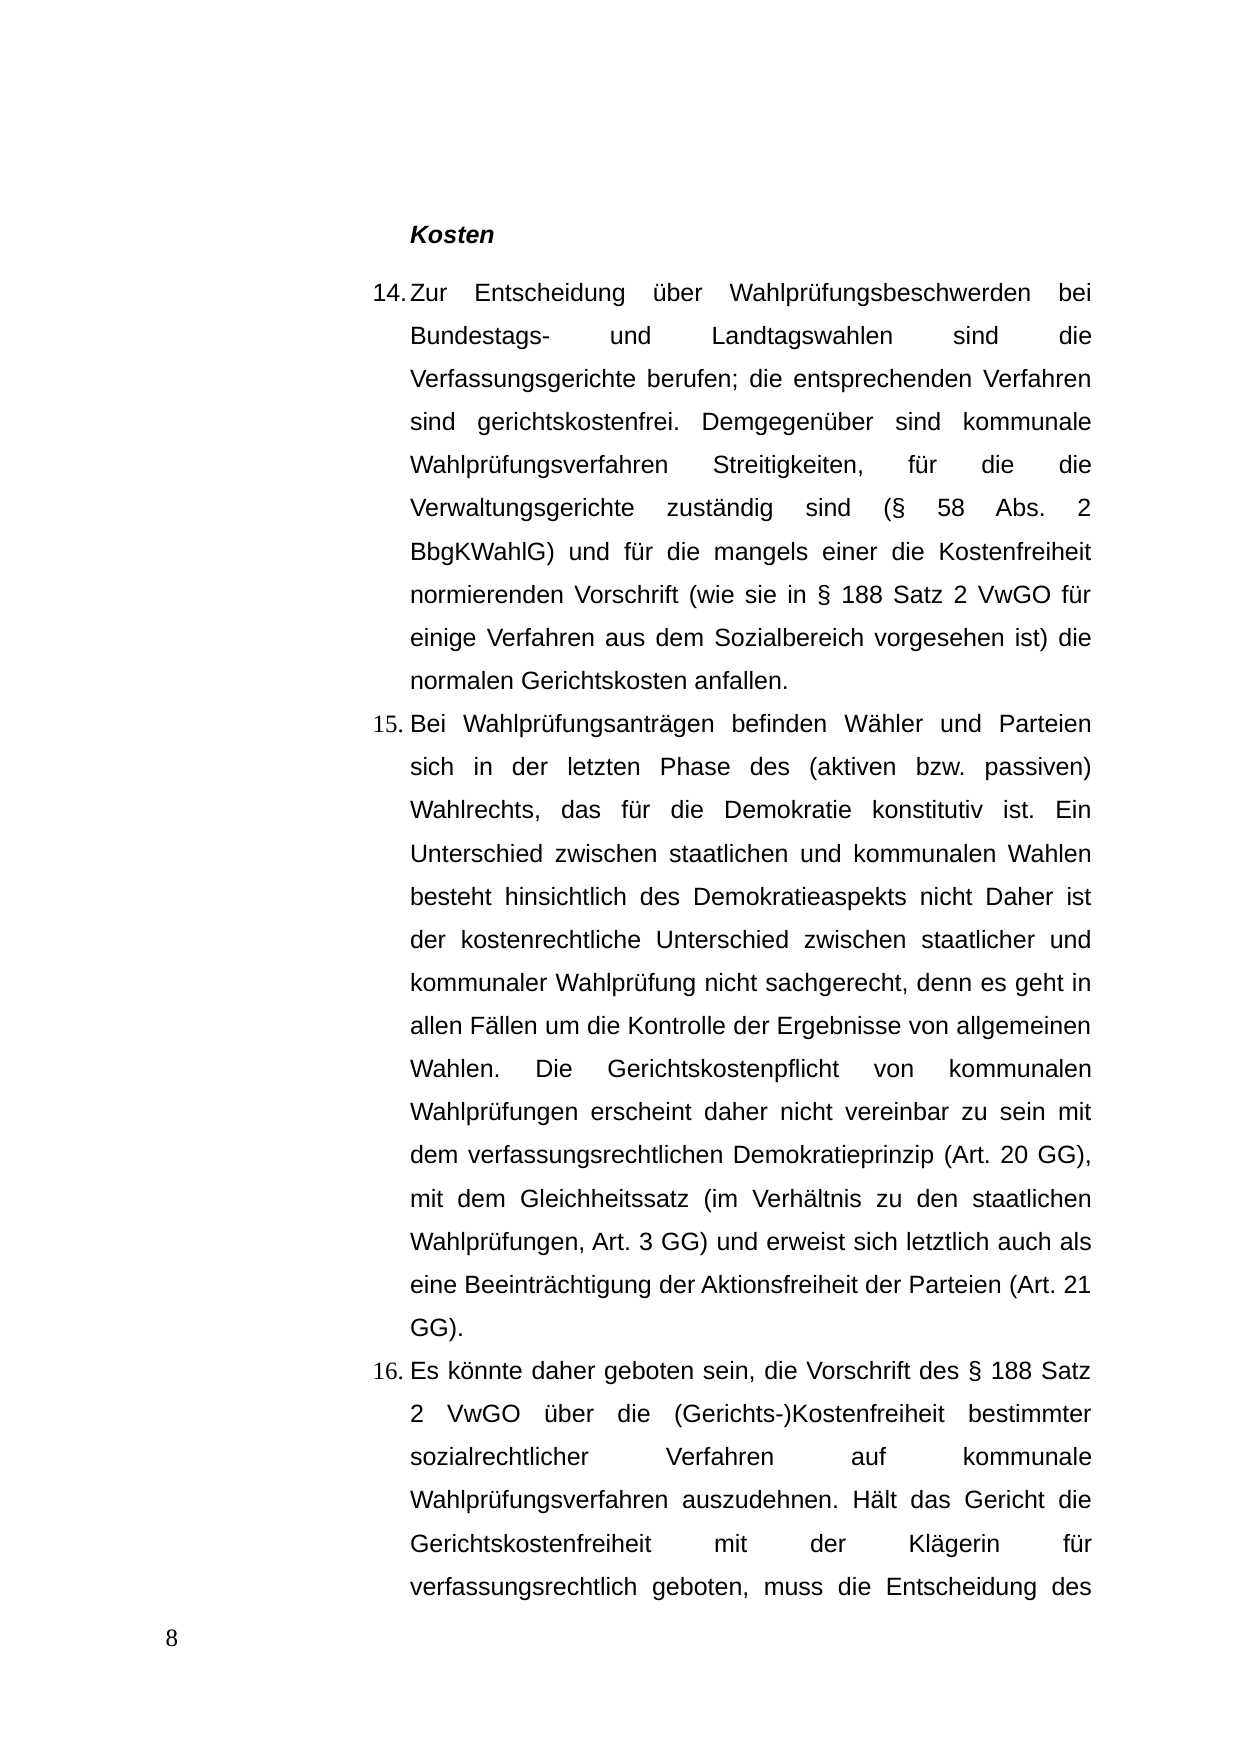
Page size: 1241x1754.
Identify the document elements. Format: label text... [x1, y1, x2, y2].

text Kosten [336, 220, 1092, 249]
list Bei Wahlprüfungsanträgen befinden Wähler und Parteien sich in der letzten Phase des (aktiven bzw. passiven) Wahlrechts, das für die Demokratie konstitutiv ist. Ein Unterschied zwischen staatlichen und kommunalen Wahlen besteht hinsichtlich des Demokratieaspekts nicht Daher ist der kostenrechtliche Unterschied zwischen staatlicher und kommunaler Wahlprüfung nicht sachgerecht, denn es geht in allen Fällen um die Kontrolle der Ergebnisse von allgemeinen Wahlen. Die Gerichtskostenpflicht von kommunalen Wahlprüfungen erscheint daher nicht vereinbar zu sein mit dem verfassungsrechtlichen Demokratieprinzip (Art. 20 GG), mit dem Gleichheitssatz (im Verhältnis zu den staatlichen Wahlprüfungen, Art. 3 GG) und erweist sich letztlich auch als eine Beeinträchtigung der Aktionsfreiheit der Parteien (Art. 21 GG). [372, 709, 1092, 1342]
list Es könnte daher geboten sein, die Vorschrift des § 188 Satz 2 VwGO über die (Gerichts-)Kostenfreiheit bestimmter sozialrechtlicher Verfahren auf kommunale Wahlprüfungsverfahren auszudehnen. Hält das Gericht die Gerichtskostenfreiheit mit der Klägerin für verfassungsrechtlich geboten, muss die Entscheidung des [372, 1356, 1092, 1601]
list Zur Entscheidung über Wahlprüfungsbeschwerden bei Bundestags- und Landtagswahlen sind die Verfassungsgerichte berufen; die entsprechenden Verfahren sind gerichtskostenfrei. Demgegenüber sind kommunale Wahlprüfungsverfahren Streitigkeiten, für die die Verwaltungsgerichte zuständig sind (§ 58 Abs. 2 BbgKWahlG) und für die mangels einer die Kostenfreiheit normierenden Vorschrift (wie sie in § 188 Satz 2 VwGO für einige Verfahren aus dem Sozialbereich vorgesehen ist) die normalen Gerichtskosten anfallen. [372, 278, 1092, 695]
